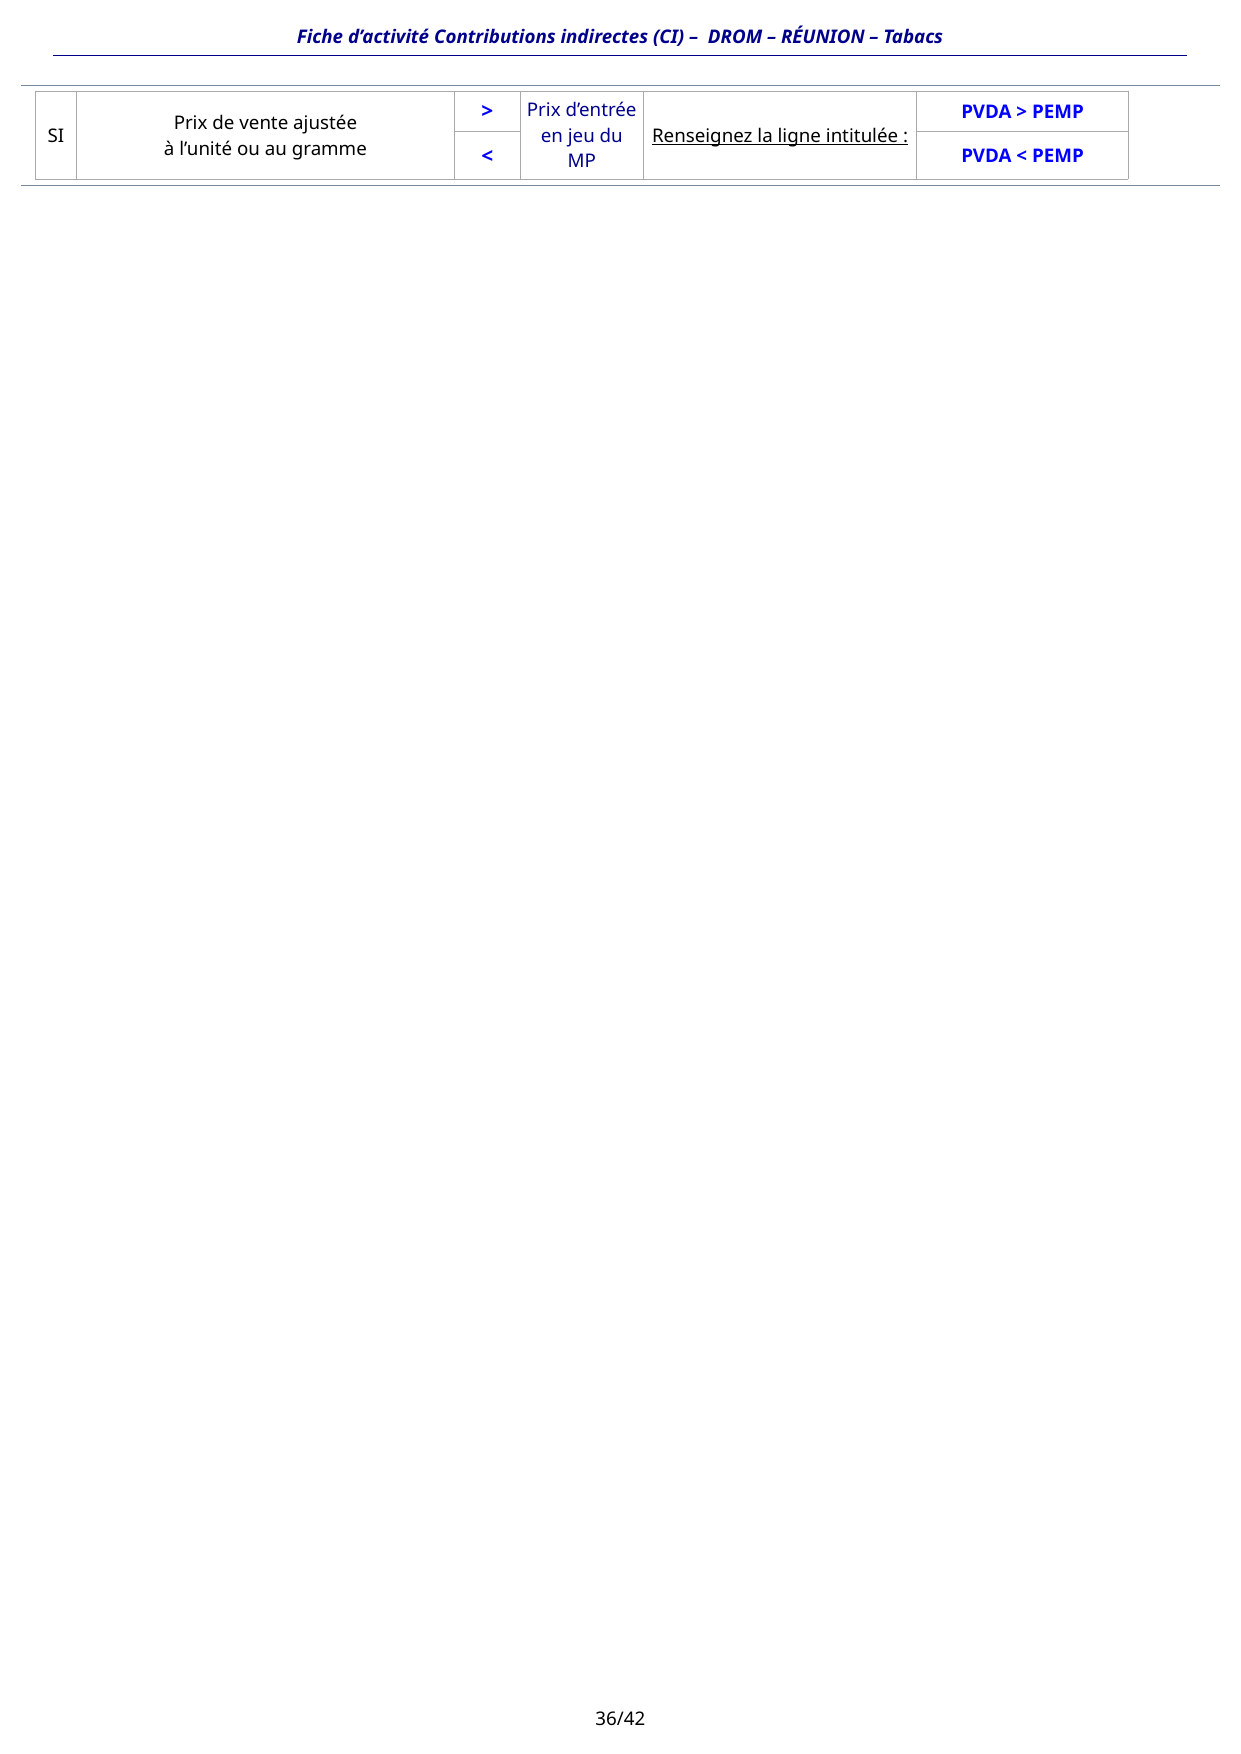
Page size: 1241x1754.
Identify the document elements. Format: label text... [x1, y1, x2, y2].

table_cell [21, 86, 1143, 185]
table_header > [455, 92, 520, 131]
table_cell < [455, 132, 520, 179]
table_header Prix de vente ajustée à l’unité ou au gramme [77, 92, 454, 179]
table_header PVDA > PEMP [917, 92, 1128, 131]
table_cell PVDA < PEMP [917, 132, 1128, 179]
table_header Prix d’entrée en jeu du MP [521, 92, 643, 179]
table_header Renseignez la ligne intitulée : [644, 92, 916, 179]
table_header SI [36, 92, 76, 179]
